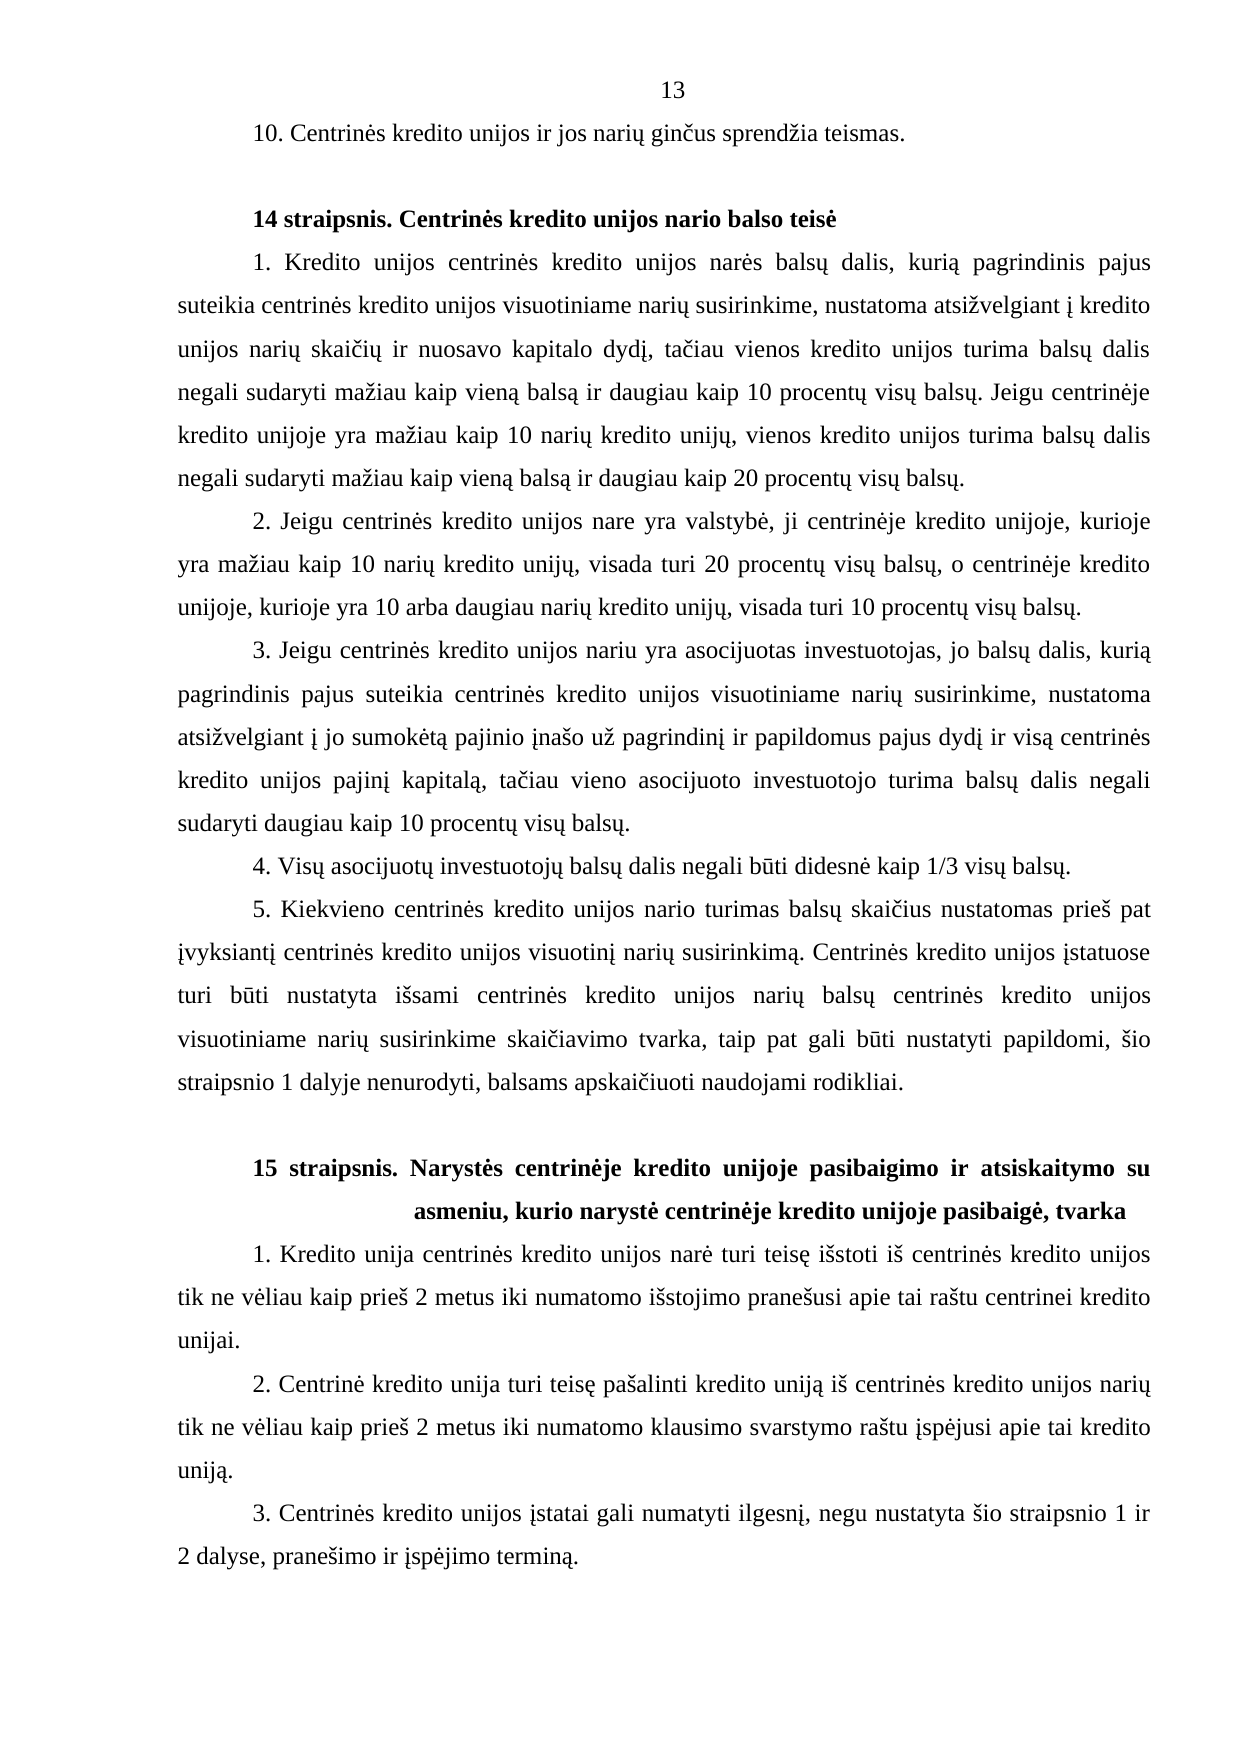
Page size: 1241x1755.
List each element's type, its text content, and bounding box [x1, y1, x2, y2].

text 10. Centrinės kredito unijos ir jos narių ginčus sprendžia teismas. [177, 118, 1152, 147]
text 3. Centrinės kredito unijos įstatai gali numatyti ilgesnį, negu nustatyta šio straipsnio 1 ir 2 dalyse, pranešimo ir įspėjimo terminą. [177, 1498, 1152, 1570]
text 1. Kredito unija centrinės kredito unijos narė turi teisę išstoti iš centrinės kredito unijos tik ne vėliau kaip prieš 2 metus iki numatomo išstojimo pranešusi apie tai raštu centrinei kredito unijai. [177, 1239, 1152, 1354]
text 15 straipsnis. Narystės centrinėje kredito unijoje pasibaigimo ir atsiskaitymo su asmeniu, kurio narystė centrinėje kredito unijoje pasibaigė, tvarka [252, 1153, 1152, 1225]
text 14 straipsnis. Centrinės kredito unijos nario balso teisė [177, 204, 1152, 233]
text 3. Jeigu centrinės kredito unijos nariu yra asocijuotas investuotojas, jo balsų dalis, kurią pagrindinis pajus suteikia centrinės kredito unijos visuotiniame narių susirinkime, nustatoma atsižvelgiant į jo sumokėtą pajinio įnašo už pagrindinį ir papildomus pajus dydį ir visą centrinės kredito unijos pajinį kapitalą, tačiau vieno asocijuoto investuotojo turima balsų dalis negali sudaryti daugiau kaip 10 procentų visų balsų. [177, 636, 1152, 837]
text 1. Kredito unijos centrinės kredito unijos narės balsų dalis, kurią pagrindinis pajus suteikia centrinės kredito unijos visuotiniame narių susirinkime, nustatoma atsižvelgiant į kredito unijos narių skaičių ir nuosavo kapitalo dydį, tačiau vienos kredito unijos turima balsų dalis negali sudaryti mažiau kaip vieną balsą ir daugiau kaip 10 procentų visų balsų. Jeigu centrinėje kredito unijoje yra mažiau kaip 10 narių kredito unijų, vienos kredito unijos turima balsų dalis negali sudaryti mažiau kaip vieną balsą ir daugiau kaip 20 procentų visų balsų. [177, 247, 1152, 492]
text 2. Centrinė kredito unija turi teisę pašalinti kredito uniją iš centrinės kredito unijos narių tik ne vėliau kaip prieš 2 metus iki numatomo klausimo svarstymo raštu įspėjusi apie tai kredito uniją. [177, 1369, 1152, 1484]
text 2. Jeigu centrinės kredito unijos nare yra valstybė, ji centrinėje kredito unijoje, kurioje yra mažiau kaip 10 narių kredito unijų, visada turi 20 procentų visų balsų, o centrinėje kredito unijoje, kurioje yra 10 arba daugiau narių kredito unijų, visada turi 10 procentų visų balsų. [177, 506, 1152, 621]
text 4. Visų asocijuotų investuotojų balsų dalis negali būti didesnė kaip 1/3 visų balsų. [177, 851, 1152, 880]
text 5. Kiekvieno centrinės kredito unijos nario turimas balsų skaičius nustatomas prieš pat įvyksiantį centrinės kredito unijos visuotinį narių susirinkimą. Centrinės kredito unijos įstatuose turi būti nustatyta išsami centrinės kredito unijos narių balsų centrinės kredito unijos visuotiniame narių susirinkime skaičiavimo tvarka, taip pat gali būti nustatyti papildomi, šio straipsnio 1 dalyje nenurodyti, balsams apskaičiuoti naudojami rodikliai. [177, 894, 1152, 1096]
